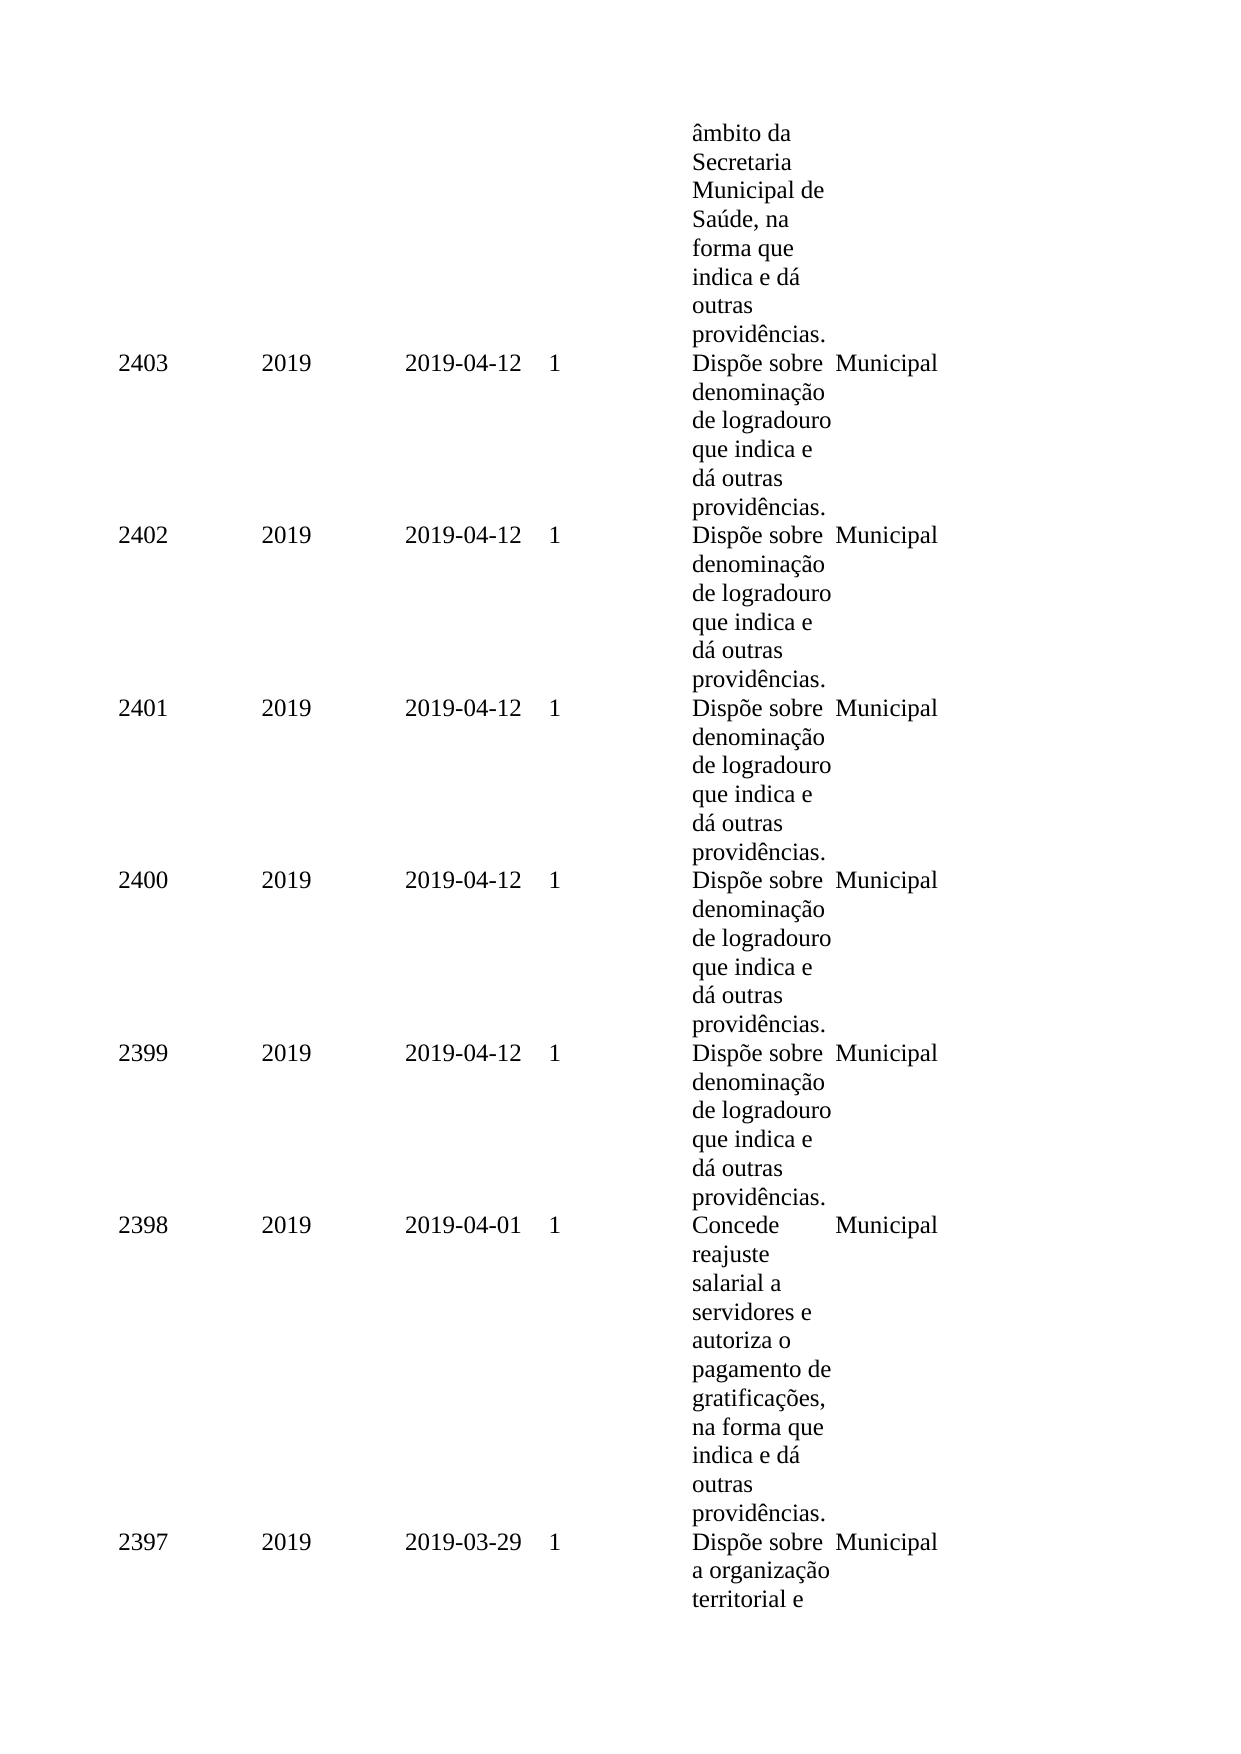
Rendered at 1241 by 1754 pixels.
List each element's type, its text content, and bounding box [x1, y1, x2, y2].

table_cell 2019 [261, 1038, 405, 1211]
table_cell [979, 1038, 1122, 1211]
table_cell 2019-04-12 [405, 866, 548, 1038]
table_cell 2403 [118, 348, 261, 521]
table_cell 2019 [261, 521, 405, 693]
table_cell 2019 [261, 693, 405, 866]
table_cell 1 [548, 693, 692, 866]
table_cell 2019 [261, 348, 405, 521]
table_cell [835, 118, 979, 348]
table_cell Dispõe sobre denominação de logradouro que indica e dá outras providências. [692, 693, 835, 866]
table_cell Municipal [835, 866, 979, 1038]
table_cell 2019 [261, 1211, 405, 1527]
table_cell 2019-04-12 [405, 693, 548, 866]
table_cell Municipal [835, 521, 979, 693]
table_cell 2399 [118, 1038, 261, 1211]
table_cell 1 [548, 1038, 692, 1211]
table_cell 2019-04-12 [405, 1038, 548, 1211]
table_cell 2019-04-12 [405, 348, 548, 521]
table_cell 2402 [118, 521, 261, 693]
table_cell [979, 1527, 1122, 1613]
table_cell 2019-04-01 [405, 1211, 548, 1527]
table_cell Municipal [835, 1038, 979, 1211]
table_cell 2398 [118, 1211, 261, 1527]
table_cell [979, 348, 1122, 521]
table_cell [979, 118, 1122, 348]
table_cell [979, 521, 1122, 693]
table_cell 1 [548, 1527, 692, 1613]
table_cell 2019-04-12 [405, 521, 548, 693]
table_cell Dispõe sobre denominação de logradouro que indica e dá outras providências. [692, 866, 835, 1038]
table_cell 1 [548, 348, 692, 521]
table_cell 1 [548, 521, 692, 693]
table_cell [979, 1211, 1122, 1527]
table_cell [979, 866, 1122, 1038]
table_cell 2019 [261, 866, 405, 1038]
table_cell Concede reajuste salarial a servidores e autoriza o pagamento de gratificações, na forma que indica e dá outras providências. [692, 1211, 835, 1527]
table_cell [405, 118, 548, 348]
table_cell [548, 118, 692, 348]
table_cell 2019 [261, 1527, 405, 1613]
table_cell [979, 693, 1122, 866]
table_cell 2401 [118, 693, 261, 866]
table_cell [118, 118, 261, 348]
table_cell 2019-03-29 [405, 1527, 548, 1613]
table_cell Dispõe sobre a organização territorial e [692, 1527, 835, 1613]
table_cell Municipal [835, 1211, 979, 1527]
table_cell 2397 [118, 1527, 261, 1613]
table_cell Municipal [835, 693, 979, 866]
table_cell Municipal [835, 348, 979, 521]
table_cell Dispõe sobre denominação de logradouro que indica e dá outras providências. [692, 521, 835, 693]
table_cell [261, 118, 405, 348]
table_cell 2400 [118, 866, 261, 1038]
table_cell âmbito da Secretaria Municipal de Saúde, na forma que indica e dá outras providências. [692, 118, 835, 348]
table_cell Dispõe sobre denominação de logradouro que indica e dá outras providências. [692, 1038, 835, 1211]
table_cell 1 [548, 866, 692, 1038]
table_cell Municipal [835, 1527, 979, 1613]
table_cell 1 [548, 1211, 692, 1527]
table_cell Dispõe sobre denominação de logradouro que indica e dá outras providências. [692, 348, 835, 521]
